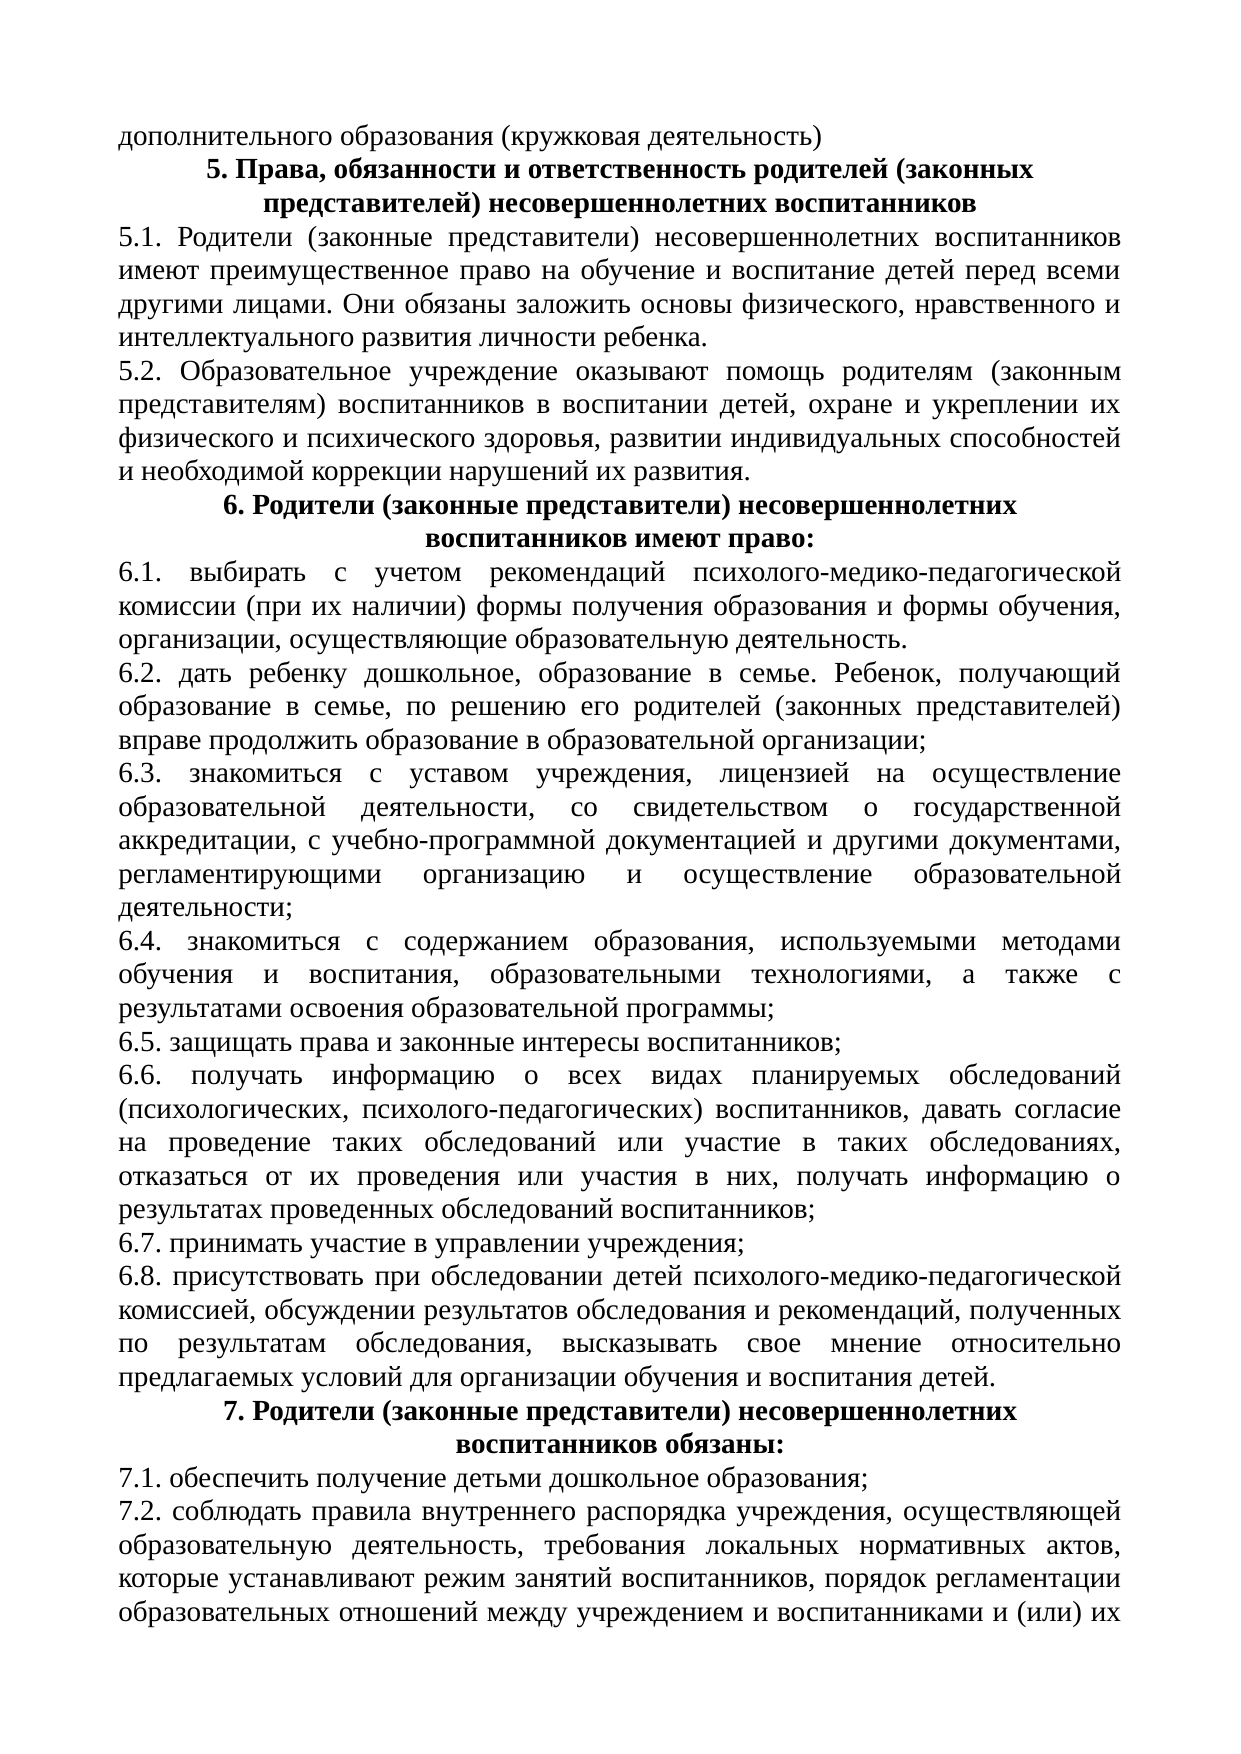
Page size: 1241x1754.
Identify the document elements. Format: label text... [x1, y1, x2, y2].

text 6.2. дать ребенку дошкольное, образование в семье. Ребенок, получающий образование в семье, по решению его родителей (законных представителей) вправе продолжить образование в образовательной организации; [118, 655, 1122, 755]
text дополнительного образования (кружковая деятельность) [118, 118, 1122, 152]
text 5.1. Родители (законные представители) несовершеннолетних воспитанников имеют преимущественное право на обучение и воспитание детей перед всеми другими лицами. Они обязаны заложить основы физического, нравственного и интеллектуального развития личности ребенка. [118, 219, 1122, 353]
text 7.1. обеспечить получение детьми дошкольное образования; [118, 1460, 1122, 1493]
text 5.2. Образовательное учреждение оказывают помощь родителям (законным представителям) воспитанников в воспитании детей, охране и укреплении их физического и психического здоровья, развитии индивидуальных способностей и необходимой коррекции нарушений их развития. [118, 353, 1122, 487]
text 6.8. присутствовать при обследовании детей психолого-медико-педагогической комиссией, обсуждении результатов обследования и рекомендаций, полученных по результатам обследования, высказывать свое мнение относительно предлагаемых условий для организации обучения и воспитания детей. [118, 1258, 1122, 1393]
text 5. Права, обязанности и ответственность родителей (законных представителей) несовершеннолетних воспитанников [118, 152, 1122, 219]
text 6.1. выбирать с учетом рекомендаций психолого-медико-педагогической комиссии (при их наличии) формы получения образования и формы обучения, организации, осуществляющие образовательную деятельность. [118, 554, 1122, 655]
text 6.5. защищать права и законные интересы воспитанников; [118, 1024, 1122, 1057]
text 6.3. знакомиться с уставом учреждения, лицензией на осуществление образовательной деятельности, со свидетельством о государственной аккредитации, с учебно-программной документацией и другими документами, регламентирующими организацию и осуществление образовательной деятельности; [118, 755, 1122, 923]
text 6.4. знакомиться с содержанием образования, используемыми методами обучения и воспитания, образовательными технологиями, а также с результатами освоения образовательной программы; [118, 923, 1122, 1024]
text 6. Родители (законные представители) несовершеннолетних воспитанников имеют право: [118, 487, 1122, 554]
text 6.6. получать информацию о всех видах планируемых обследований (психологических, психолого-педагогических) воспитанников, давать согласие на проведение таких обследований или участие в таких обследованиях, отказаться от их проведения или участия в них, получать информацию о результатах проведенных обследований воспитанников; [118, 1057, 1122, 1225]
text 6.7. принимать участие в управлении учреждения; [118, 1225, 1122, 1258]
text 7.2. соблюдать правила внутреннего распорядка учреждения, осуществляющей образовательную деятельность, требования локальных нормативных актов, которые устанавливают режим занятий воспитанников, порядок регламентации образовательных отношений между учреждением и воспитанниками и (или) их [118, 1493, 1122, 1627]
text 7. Родители (законные представители) несовершеннолетних воспитанников обязаны: [118, 1393, 1122, 1460]
